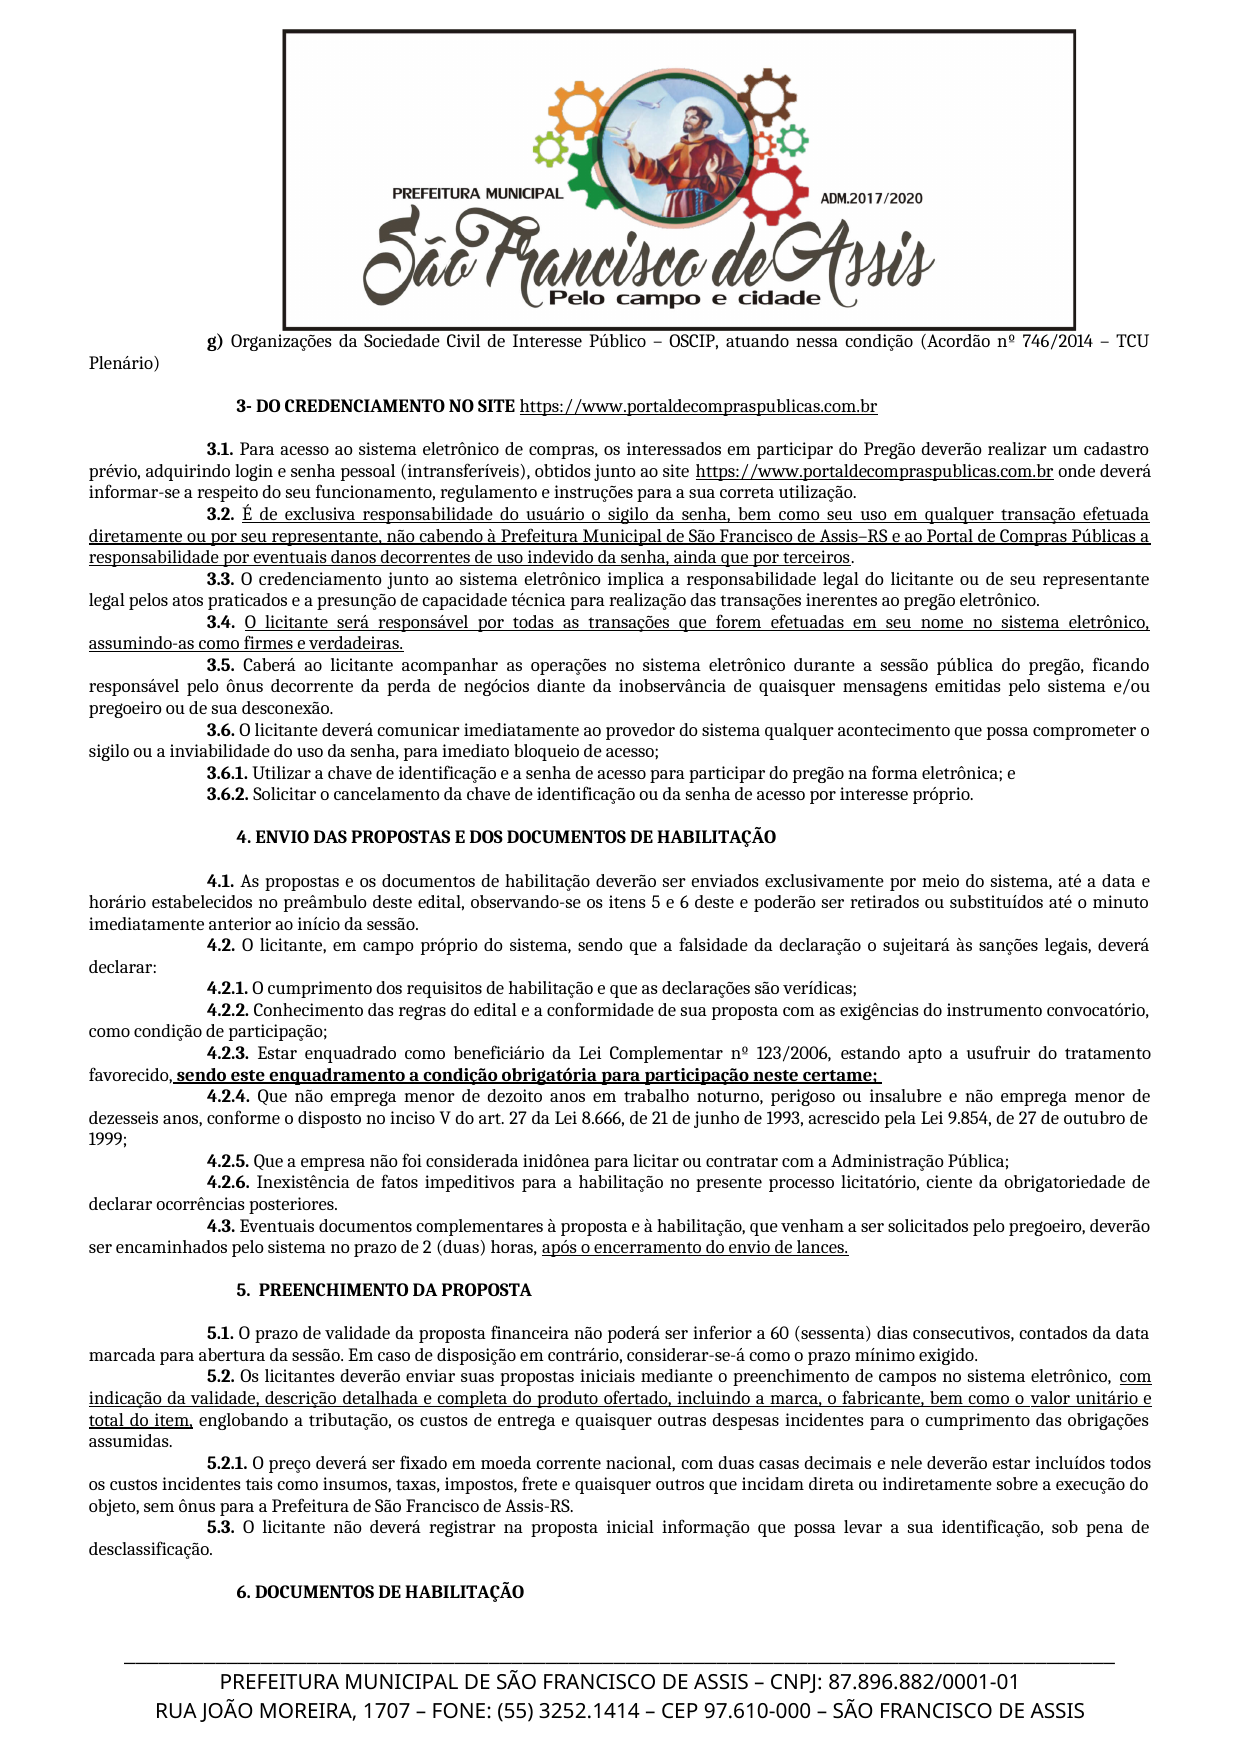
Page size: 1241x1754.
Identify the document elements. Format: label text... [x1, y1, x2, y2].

text 5.1. O prazo de validade da proposta financeira não poderá ser inferior a 60 (sessenta) dias consecutivos, contados da data marcada para abertura da sessão. Em caso de disposição em contrário, considerar-se-á como o prazo mínimo exigido. [89, 1323, 1152, 1366]
text 5.2.1. O preço deverá ser fixado em moeda corrente nacional, com duas casas decimais e nele deverão estar incluídos todos os custos incidentes tais como insumos, taxas, impostos, frete e quaisquer outros que incidam direta ou indiretamente sobre a execução do objeto, sem ônus para a Prefeitura de São Francisco de Assis-RS. [89, 1452, 1152, 1517]
text 5.2. Os licitantes deverão enviar suas propostas iniciais mediante o preenchimento de campos no sistema eletrônico, com indicação da validade, descrição detalhada e completa do produto ofertado, incluindo a marca, o fabricante, bem como o valor unitário e [89, 1366, 1152, 1406]
text 3.2. É de exclusiva responsabilidade do usuário o sigilo da senha, bem como seu uso em qualquer transação efetuada diretamente ou por seu representante, não cabendo à Prefeitura Municipal de São Francisco de Assis–RS e ao Portal de Compras Públicas a responsabilidade por eventuais danos decorrentes de uso indevido da senha, ainda que por terceiros. [89, 503, 1152, 568]
text 4.2.5. Que a empresa não foi considerada inidônea para licitar ou contratar com a Administração Pública; [89, 1150, 1152, 1172]
text 5.3. O licitante não deverá registrar na proposta inicial informação que possa levar a sua identificação, sob pena de desclassificação. [89, 1517, 1152, 1560]
text 4.2.4. Que não emprega menor de dezoito anos em trabalho noturno, perigoso ou insalubre e não emprega menor de dezesseis anos, conforme o disposto no inciso V do art. 27 da Lei 8.666, de 21 de junho de 1993, acrescido pela Lei 9.854, de 27 de outubro de 1999; [89, 1086, 1152, 1150]
text 4.3. Eventuais documentos complementares à proposta e à habilitação, que venham a ser solicitados pelo pregoeiro, deverão ser encaminhados pelo sistema no prazo de 2 (duas) horas, após o encerramento do envio de lances. [89, 1215, 1152, 1258]
text total do item, englobando a tributação, os custos de entrega e quaisquer outras despesas incidentes para o cumprimento das obrigações assumidas. [89, 1407, 1152, 1452]
text 4. ENVIO DAS PROPOSTAS E DOS DOCUMENTOS DE HABILITAÇÃO [89, 827, 1152, 848]
text 3.6.2. Solicitar o cancelamento da chave de identificação ou da senha de acesso por interesse próprio. [89, 784, 1152, 805]
text 3.3. O credenciamento junto ao sistema eletrônico implica a responsabilidade legal do licitante ou de seu representante legal pelos atos praticados e a presunção de capacidade técnica para realização das transações inerentes ao pregão eletrônico. [89, 568, 1152, 611]
text 4.2.6. Inexistência de fatos impeditivos para a habilitação no presente processo licitatório, ciente da obrigatoriedade de declarar ocorrências posteriores. [89, 1172, 1152, 1215]
text 3.6. O licitante deverá comunicar imediatamente ao provedor do sistema qualquer acontecimento que possa comprometer o sigilo ou a inviabilidade do uso da senha, para imediato bloqueio de acesso; [89, 719, 1152, 762]
text 3.6.1. Utilizar a chave de identificação e a senha de acesso para participar do pregão na forma eletrônica; e [89, 762, 1152, 784]
text 4.2.1. O cumprimento dos requisitos de habilitação e que as declarações são verídicas; [89, 978, 1152, 999]
text 4.2.3. Estar enquadrado como beneficiário da Lei Complementar nº 123/2006, estando apto a usufruir do tratamento favorecido, sendo este enquadramento a condição obrigatória para participação neste certame; [89, 1043, 1152, 1086]
text 6. DOCUMENTOS DE HABILITAÇÃO [89, 1582, 1152, 1603]
text 4.1. As propostas e os documentos de habilitação deverão ser enviados exclusivamente por meio do sistema, até a data e horário estabelecidos no preâmbulo deste edital, observando-se os itens 5 e 6 deste e poderão ser retirados ou substituídos até o minuto imediatamente anterior ao início da sessão. [89, 870, 1152, 935]
text 3.4. O licitante será responsável por todas as transações que forem efetuadas em seu nome no sistema eletrônico, assumindo-as como firmes e verdadeiras. [89, 611, 1152, 654]
text 3- DO CREDENCIAMENTO NO SITE https://www.portaldecompraspublicas.com.br [89, 396, 1152, 417]
text 3.1. Para acesso ao sistema eletrônico de compras, os interessados em participar do Pregão deverão realizar um cadastro prévio, adquirindo login e senha pessoal (intransferíveis), obtidos junto ao site https://www.portaldecompraspublicas.com.br onde deverá informar-se a respeito do seu funcionamento, regulamento e instruções para a sua correta utilização. [89, 439, 1152, 503]
text 3.5. Caberá ao licitante acompanhar as operações no sistema eletrônico durante a sessão pública do pregão, ficando responsável pelo ônus decorrente da perda de negócios diante da inobservância de quaisquer mensagens emitidas pelo sistema e/ou pregoeiro ou de sua desconexão. [89, 654, 1152, 719]
text 4.2. O licitante, em campo próprio do sistema, sendo que a falsidade da declaração o sujeitará às sanções legais, deverá declarar: [89, 935, 1152, 978]
text 4.2.2. Conhecimento das regras do edital e a conformidade de sua proposta com as exigências do instrumento convocatório, como condição de participação; [89, 999, 1152, 1043]
text g) Organizações da Sociedade Civil de Interesse Público – OSCIP, atuando nessa condição (Acordão nº 746/2014 – TCU Plenário) [89, 331, 1152, 374]
text 5. PREENCHIMENTO DA PROPOSTA [89, 1280, 1152, 1301]
